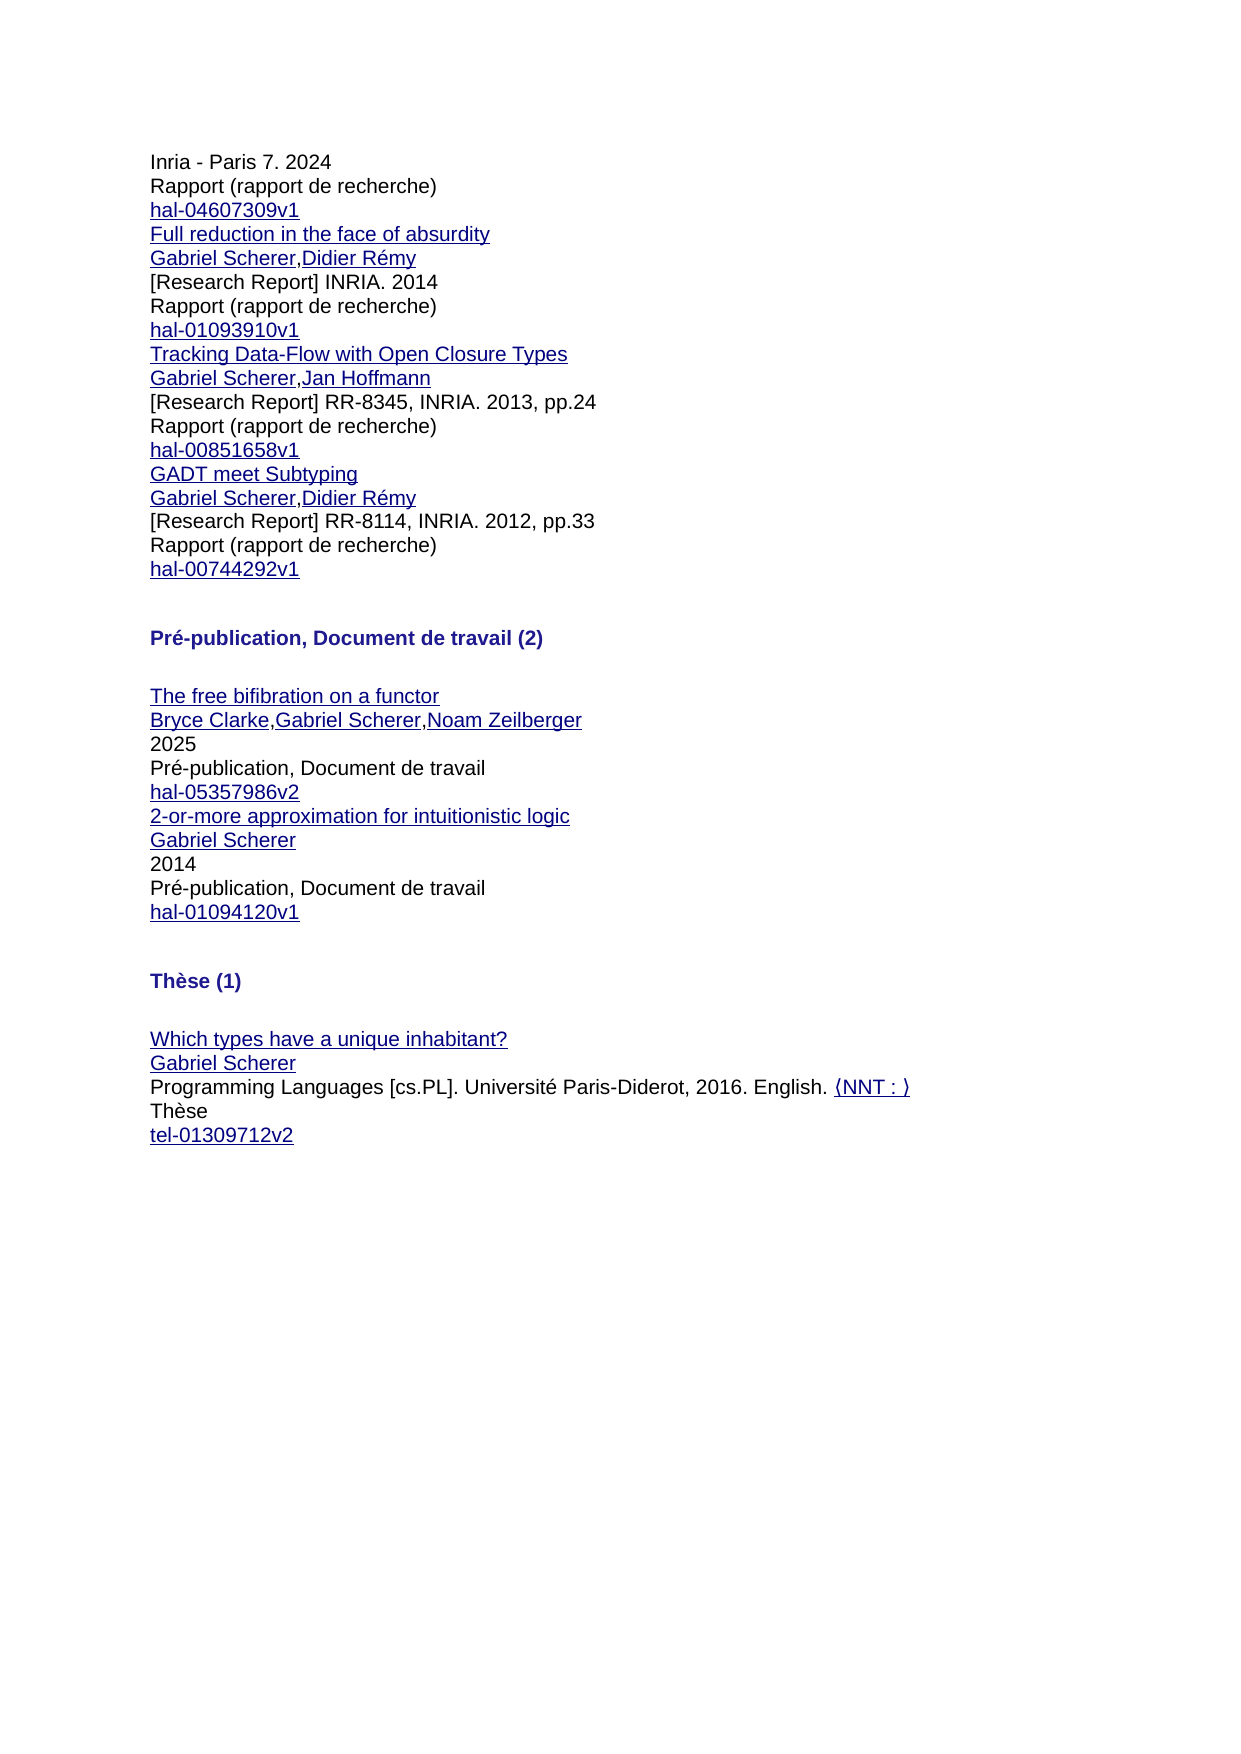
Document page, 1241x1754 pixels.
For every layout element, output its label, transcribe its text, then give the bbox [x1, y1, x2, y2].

table_cell Inria - Paris 7. 2024 Rapport (rapport de recherche) hal-04607309v1 [150, 150, 1090, 222]
subtitle Pré-publication, Document de travail (2) [150, 626, 1090, 650]
table_cell Tracking Data-Flow with Open Closure Types Gabriel Scherer,Jan Hoffmann [Research Report] RR-8345, INRIA. 2013, pp.24 Rapport (rapport de recherche) hal-00851658v1 [150, 342, 1090, 461]
subtitle Thèse (1) [150, 969, 1090, 993]
table_header The free bifibration on a functor Bryce Clarke,Gabriel Scherer,Noam Zeilberger 2025 Pré-publication, Document de travail hal-05357986v2 [150, 684, 1090, 804]
table_cell 2-or-more approximation for intuitionistic logic Gabriel Scherer 2014 Pré-publication, Document de travail hal-01094120v1 [150, 804, 1090, 924]
table_header Which types have a unique inhabitant? Gabriel Scherer Programming Languages [cs.PL]. Université Paris-Diderot, 2016. English. ⟨NNT : ⟩ Thèse tel-01309712v2 [150, 1027, 1090, 1147]
table_cell Full reduction in the face of absurdity Gabriel Scherer,Didier Rémy [Research Report] INRIA. 2014 Rapport (rapport de recherche) hal-01093910v1 [150, 222, 1090, 342]
table_cell GADT meet Subtyping Gabriel Scherer,Didier Rémy [Research Report] RR-8114, INRIA. 2012, pp.33 Rapport (rapport de recherche) hal-00744292v1 [150, 461, 1090, 581]
